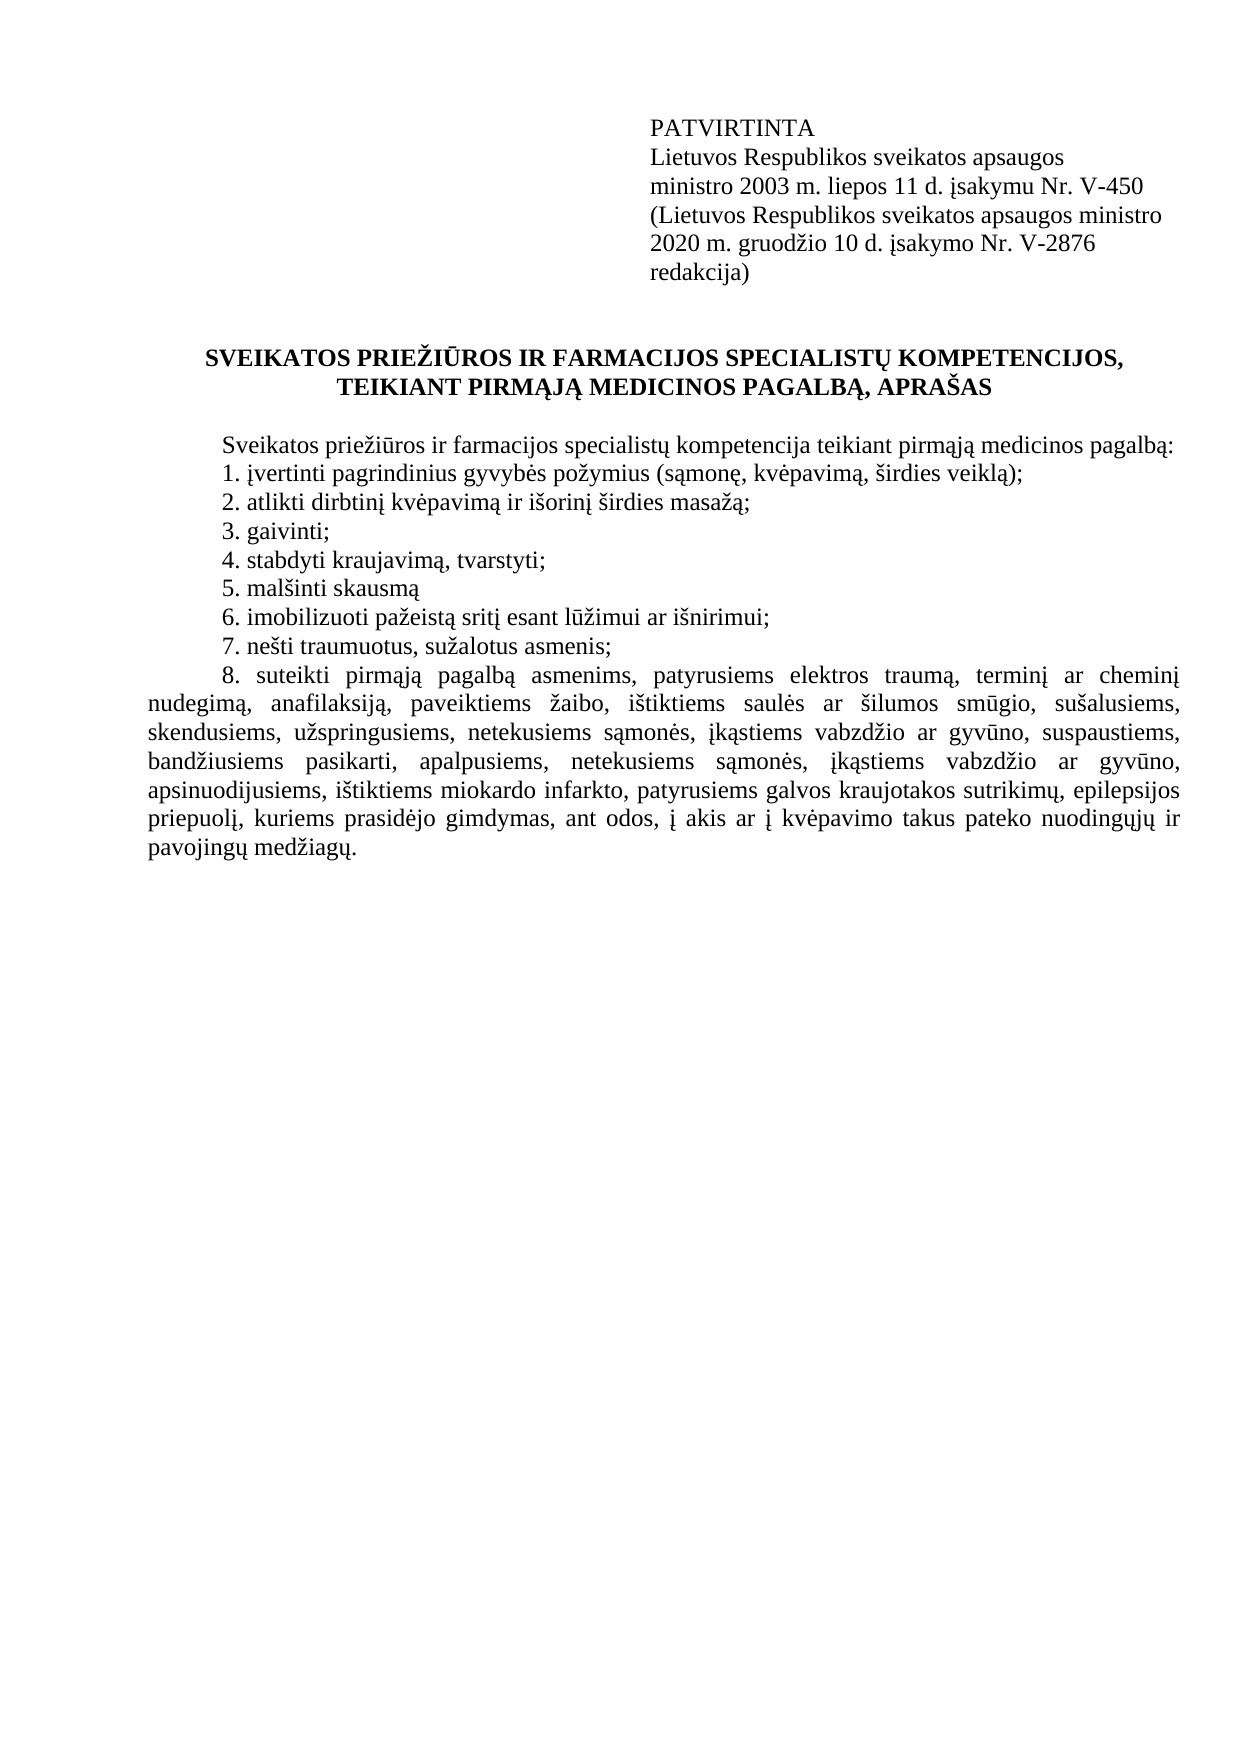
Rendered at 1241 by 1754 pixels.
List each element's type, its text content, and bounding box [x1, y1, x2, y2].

text 6. imobilizuoti pažeistą sritį esant lūžimui ar išnirimui; [148, 602, 1181, 631]
text 4. stabdyti kraujavimą, tvarstyti; [148, 545, 1181, 573]
text 3. gaivinti; [148, 516, 1181, 545]
text 2. atlikti dirbtinį kvėpavimą ir išorinį širdies masažą; [148, 487, 1181, 516]
text ministro 2003 m. liepos 11 d. įsakymu Nr. V-450 [148, 171, 1181, 200]
text (Lietuvos Respublikos sveikatos apsaugos ministro [148, 200, 1181, 228]
text 1. įvertinti pagrindinius gyvybės požymius (sąmonę, kvėpavimą, širdies veiklą); [148, 458, 1181, 487]
text 2020 m. gruodžio 10 d. įsakymo Nr. V-2876 [148, 228, 1181, 257]
text 5. malšinti skausmą [148, 573, 1181, 602]
text Sveikatos priežiūros ir farmacijos specialistų kompetencija teikiant pirmąją medicinos pagalbą: [148, 430, 1181, 458]
text 7. nešti traumuotus, sužalotus asmenis; [148, 631, 1181, 660]
text Lietuvos Respublikos sveikatos apsaugos [148, 142, 1181, 171]
text redakcija) [148, 257, 1181, 286]
text SVEIKATOS PRIEŽIŪROS IR FARMACIJOS SPECIALISTŲ KOMPETENCIJOS, TEIKIANT PIRMĄJĄ MEDICINOS PAGALBĄ, APRAŠAS [148, 343, 1181, 401]
text PATVIRTINTA [148, 113, 1181, 142]
text 8. suteikti pirmąją pagalbą asmenims, patyrusiems elektros traumą, terminį ar cheminį nudegimą, anafilaksiją, paveiktiems žaibo, ištiktiems saulės ar šilumos smūgio, sušalusiems, skendusiems, užspringusiems, netekusiems sąmonės, įkąstiems vabzdžio ar gyvūno, suspaustiems, bandžiusiems pasikarti, apalpusiems, netekusiems sąmonės, įkąstiems vabzdžio ar gyvūno, apsinuodijusiems, ištiktiems miokardo infarkto, patyrusiems galvos kraujotakos sutrikimų, epilepsijos priepuolį, kuriems prasidėjo gimdymas, ant odos, į akis ar į kvėpavimo takus pateko nuodingųjų ir pavojingų medžiagų. [148, 660, 1181, 861]
